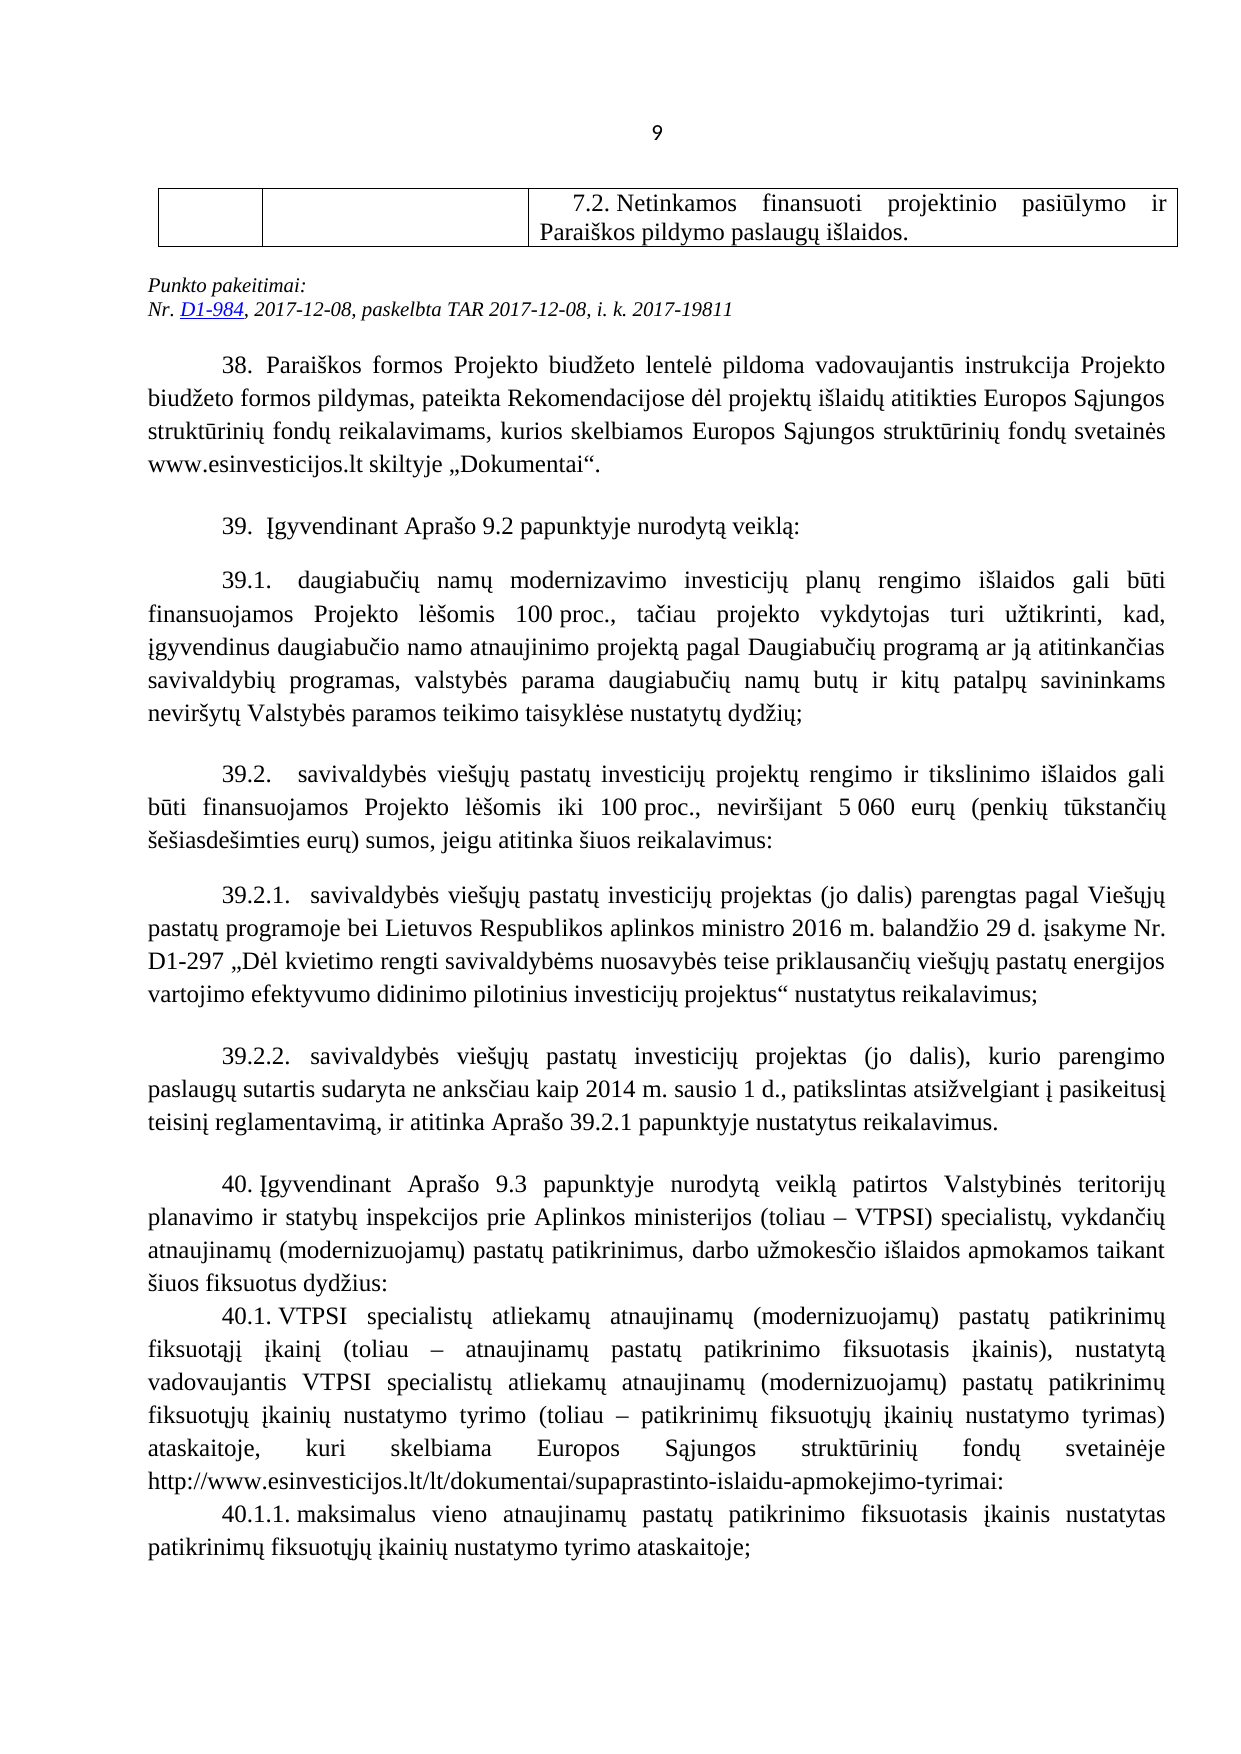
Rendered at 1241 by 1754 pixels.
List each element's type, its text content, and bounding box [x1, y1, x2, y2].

text Punkto pakeitimai: [148, 273, 1166, 297]
text 40. Įgyvendinant Aprašo 9.3 papunktyje nurodytą veiklą patirtos Valstybinės teritorijų planavimo ir statybų inspekcijos prie Aplinkos ministerijos (toliau – VTPSI) specialistų, vykdančių atnaujinamų (modernizuojamų) pastatų patikrinimus, darbo užmokesčio išlaidos apmokamos taikant šiuos fiksuotus dydžius: [148, 1169, 1166, 1297]
table_cell [159, 189, 262, 246]
table_cell [263, 189, 528, 246]
text 39.1. daugiabučių namų modernizavimo investicijų planų rengimo išlaidos gali būti finansuojamos Projekto lėšomis 100 proc., tačiau projekto vykdytojas turi užtikrinti, kad, įgyvendinus daugiabučio namo atnaujinimo projektą pagal Daugiabučių programą ar ją atitinkančias savivaldybių programas, valstybės parama daugiabučių namų butų ir kitų patalpų savininkams neviršytų Valstybės paramos teikimo taisyklėse nustatytų dydžių; [148, 566, 1166, 726]
text 38. Paraiškos formos Projekto biudžeto lentelė pildoma vadovaujantis instrukcija Projekto biudžeto formos pildymas, pateikta Rekomendacijose dėl projektų išlaidų atitikties Europos Sąjungos struktūrinių fondų reikalavimams, kurios skelbiamos Europos Sąjungos struktūrinių fondų svetainės www.esinvesticijos.lt skiltyje „Dokumentai“. [148, 350, 1166, 478]
text Nr. D1-984, 2017-12-08, paskelbta TAR 2017-12-08, i. k. 2017-19811 [148, 297, 1166, 321]
text 39.2. savivaldybės viešųjų pastatų investicijų projektų rengimo ir tikslinimo išlaidos gali būti finansuojamos Projekto lėšomis iki 100 proc., neviršijant 5 060 eurų (penkių tūkstančių šešiasdešimties eurų) sumos, jeigu atitinka šiuos reikalavimus: [148, 759, 1166, 854]
text 39.2.2. savivaldybės viešųjų pastatų investicijų projektas (jo dalis), kurio parengimo paslaugų sutartis sudaryta ne anksčiau kaip 2014 m. sausio 1 d., patikslintas atsižvelgiant į pasikeitusį teisinį reglamentavimą, ir atitinka Aprašo 39.2.1 papunktyje nustatytus reikalavimus. [148, 1041, 1166, 1136]
text 39. Įgyvendinant Aprašo 9.2 papunktyje nurodytą veiklą: [148, 511, 1166, 540]
text 40.1.1. maksimalus vieno atnaujinamų pastatų patikrinimo fiksuotasis įkainis nustatytas patikrinimų fiksuotųjų įkainių nustatymo tyrimo ataskaitoje; [148, 1499, 1166, 1561]
table_cell 7.2. Netinkamos finansuoti projektinio pasiūlymo ir Paraiškos pildymo paslaugų išlaidos. [529, 189, 1177, 246]
text 39.2.1. savivaldybės viešųjų pastatų investicijų projektas (jo dalis) parengtas pagal Viešųjų pastatų programoje bei Lietuvos Respublikos aplinkos ministro 2016 m. balandžio 29 d. įsakyme Nr. D1-297 „Dėl kvietimo rengti savivaldybėms nuosavybės teise priklausančių viešųjų pastatų energijos vartojimo efektyvumo didinimo pilotinius investicijų projektus“ nustatytus reikalavimus; [148, 880, 1166, 1008]
text 40.1. VTPSI specialistų atliekamų atnaujinamų (modernizuojamų) pastatų patikrinimų fiksuotąjį įkainį (toliau – atnaujinamų pastatų patikrinimo fiksuotasis įkainis), nustatytą vadovaujantis VTPSI specialistų atliekamų atnaujinamų (modernizuojamų) pastatų patikrinimų fiksuotųjų įkainių nustatymo tyrimo (toliau – patikrinimų fiksuotųjų įkainių nustatymo tyrimas) ataskaitoje, kuri skelbiama Europos Sąjungos struktūrinių fondų svetainėje http://www.esinvesticijos.lt/lt/dokumentai/supaprastinto-islaidu-apmokejimo-tyrimai: [148, 1301, 1166, 1495]
